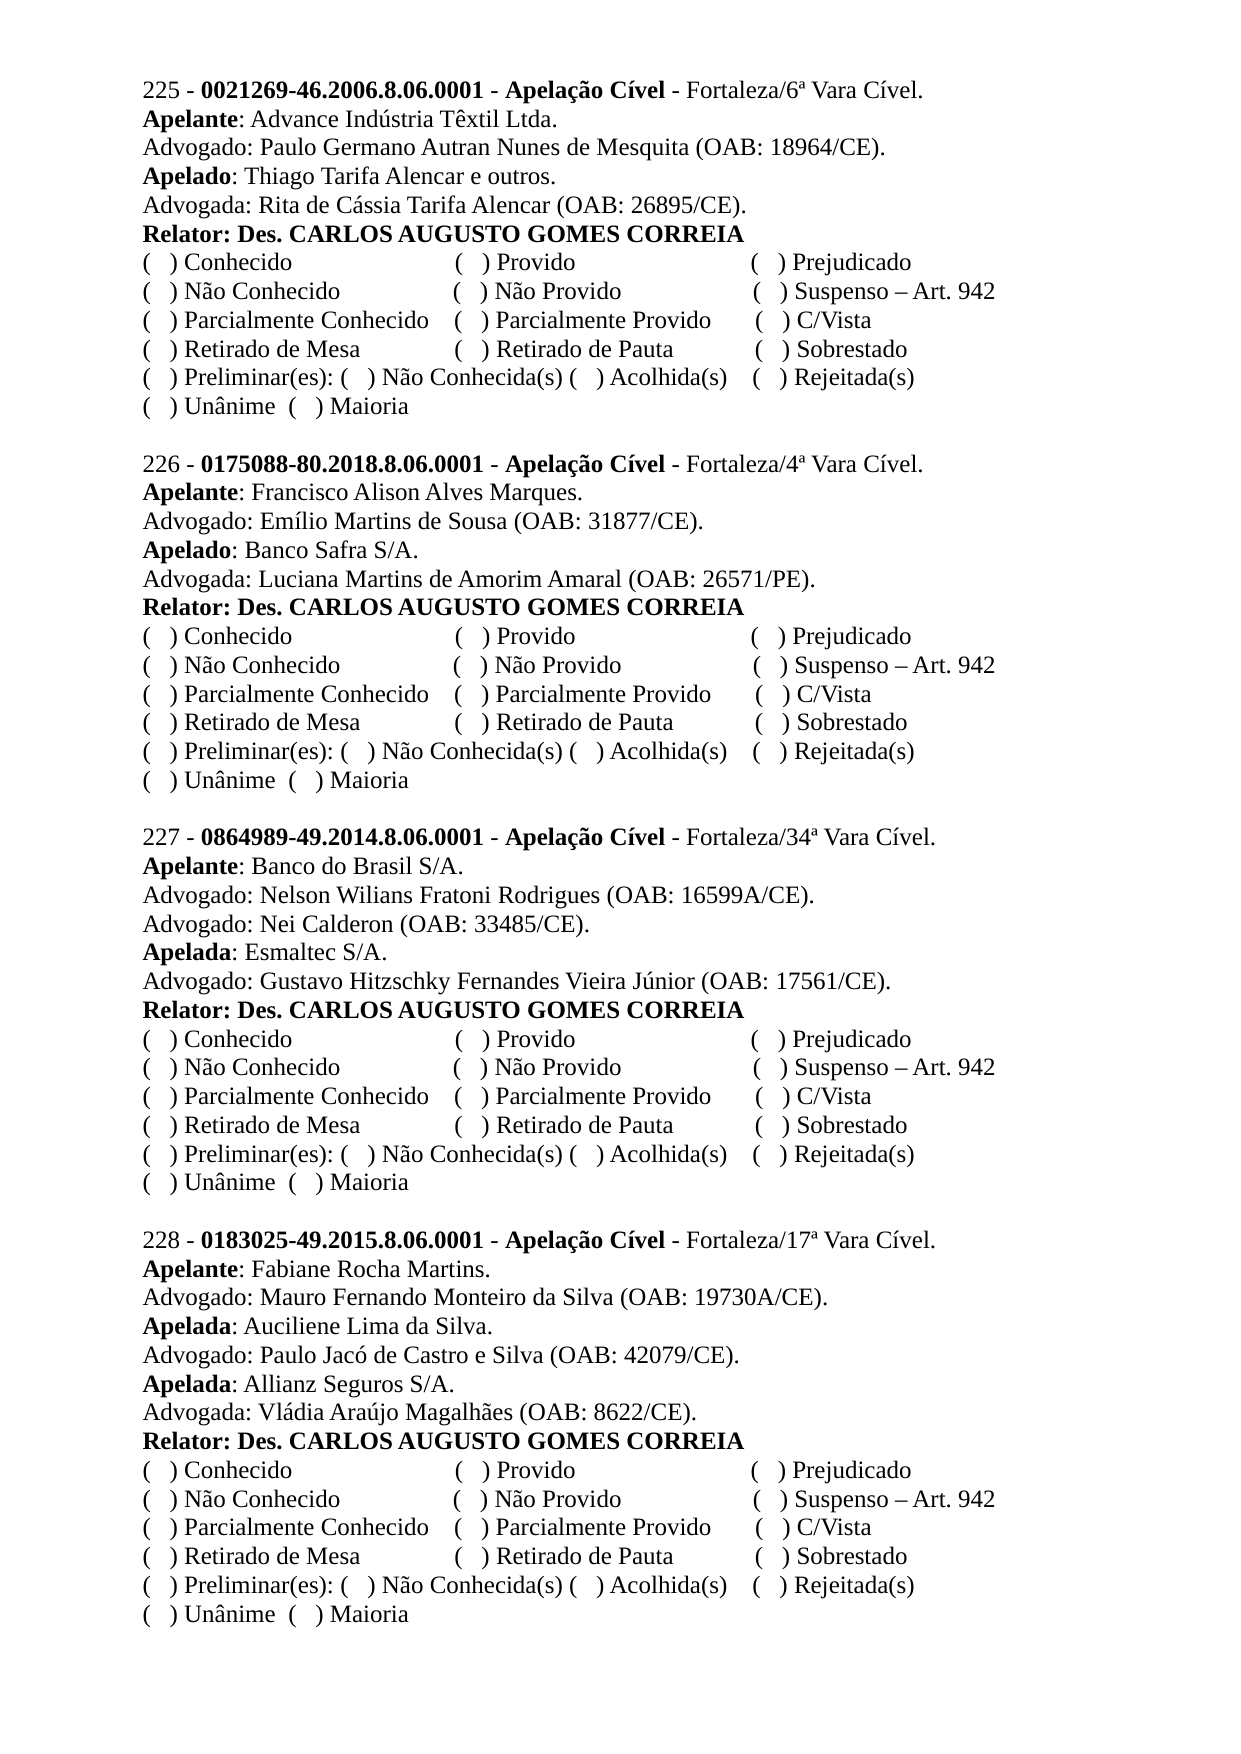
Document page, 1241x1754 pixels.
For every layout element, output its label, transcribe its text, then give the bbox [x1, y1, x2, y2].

text Apelado: Thiago Tarifa Alencar e outros. [142, 161, 1141, 190]
text ( ) Parcialmente Conhecido ( ) Parcialmente Provido ( ) C/Vista [142, 1081, 1141, 1110]
text Apelada: Allianz Seguros S/A. [142, 1369, 1141, 1397]
text Apelante: Francisco Alison Alves Marques. [142, 477, 1141, 506]
text Apelada: Esmaltec S/A. [142, 937, 1141, 966]
text Apelado: Banco Safra S/A. [142, 535, 1141, 564]
text 228 - 0183025-49.2015.8.06.0001 - Apelação Cível - Fortaleza/17ª Vara Cível. [142, 1225, 1141, 1254]
text ( ) Unânime ( ) Maioria [142, 765, 1141, 794]
text Apelante: Advance Indústria Têxtil Ltda. [142, 104, 1141, 132]
text ( ) Retirado de Mesa ( ) Retirado de Pauta ( ) Sobrestado [142, 707, 1141, 736]
text ( ) Unânime ( ) Maioria [142, 1167, 1141, 1196]
text ( ) Parcialmente Conhecido ( ) Parcialmente Provido ( ) C/Vista [142, 305, 1141, 334]
text Relator: Des. CARLOS AUGUSTO GOMES CORREIA [142, 592, 1141, 621]
text ( ) Não Conhecido ( ) Não Provido ( ) Suspenso – Art. 942 [142, 650, 1141, 679]
text ( ) Preliminar(es): ( ) Não Conhecida(s) ( ) Acolhida(s) ( ) Rejeitada(s) [142, 736, 1141, 765]
text ( ) Preliminar(es): ( ) Não Conhecida(s) ( ) Acolhida(s) ( ) Rejeitada(s) [142, 362, 1141, 391]
text ( ) Não Conhecido ( ) Não Provido ( ) Suspenso – Art. 942 [142, 1484, 1141, 1512]
text Apelante: Fabiane Rocha Martins. [142, 1254, 1141, 1282]
text ( ) Retirado de Mesa ( ) Retirado de Pauta ( ) Sobrestado [142, 334, 1141, 362]
text ( ) Conhecido ( ) Provido ( ) Prejudicado [142, 621, 1141, 650]
text Advogado: Emílio Martins de Sousa (OAB: 31877/CE). [142, 506, 1141, 535]
text Apelada: Auciliene Lima da Silva. [142, 1311, 1141, 1340]
text Relator: Des. CARLOS AUGUSTO GOMES CORREIA [142, 219, 1141, 247]
text Advogado: Paulo Germano Autran Nunes de Mesquita (OAB: 18964/CE). [142, 132, 1141, 161]
text ( ) Não Conhecido ( ) Não Provido ( ) Suspenso – Art. 942 [142, 276, 1141, 305]
text 226 - 0175088-80.2018.8.06.0001 - Apelação Cível - Fortaleza/4ª Vara Cível. [142, 449, 1141, 477]
text ( ) Retirado de Mesa ( ) Retirado de Pauta ( ) Sobrestado [142, 1541, 1141, 1570]
text ( ) Conhecido ( ) Provido ( ) Prejudicado [142, 1024, 1141, 1052]
text Advogado: Gustavo Hitzschky Fernandes Vieira Júnior (OAB: 17561/CE). [142, 966, 1141, 995]
text Relator: Des. CARLOS AUGUSTO GOMES CORREIA [142, 995, 1141, 1024]
text Advogada: Luciana Martins de Amorim Amaral (OAB: 26571/PE). [142, 564, 1141, 592]
text ( ) Unânime ( ) Maioria [142, 1599, 1141, 1627]
text ( ) Preliminar(es): ( ) Não Conhecida(s) ( ) Acolhida(s) ( ) Rejeitada(s) [142, 1570, 1141, 1599]
text Apelante: Banco do Brasil S/A. [142, 851, 1141, 880]
text ( ) Não Conhecido ( ) Não Provido ( ) Suspenso – Art. 942 [142, 1052, 1141, 1081]
text ( ) Parcialmente Conhecido ( ) Parcialmente Provido ( ) C/Vista [142, 679, 1141, 707]
text Relator: Des. CARLOS AUGUSTO GOMES CORREIA [142, 1426, 1141, 1455]
text Advogado: Paulo Jacó de Castro e Silva (OAB: 42079/CE). [142, 1340, 1141, 1369]
text ( ) Unânime ( ) Maioria [142, 391, 1141, 420]
text ( ) Retirado de Mesa ( ) Retirado de Pauta ( ) Sobrestado [142, 1110, 1141, 1139]
text Advogado: Mauro Fernando Monteiro da Silva (OAB: 19730A/CE). [142, 1282, 1141, 1311]
text Advogada: Rita de Cássia Tarifa Alencar (OAB: 26895/CE). [142, 190, 1141, 219]
text 225 - 0021269-46.2006.8.06.0001 - Apelação Cível - Fortaleza/6ª Vara Cível. [142, 75, 1141, 104]
text Advogado: Nei Calderon (OAB: 33485/CE). [142, 909, 1141, 937]
text ( ) Conhecido ( ) Provido ( ) Prejudicado [142, 1455, 1141, 1484]
text Advogado: Nelson Wilians Fratoni Rodrigues (OAB: 16599A/CE). [142, 880, 1141, 909]
text 227 - 0864989-49.2014.8.06.0001 - Apelação Cível - Fortaleza/34ª Vara Cível. [142, 822, 1141, 851]
text Advogada: Vládia Araújo Magalhães (OAB: 8622/CE). [142, 1397, 1141, 1426]
text ( ) Conhecido ( ) Provido ( ) Prejudicado [142, 247, 1141, 276]
text ( ) Preliminar(es): ( ) Não Conhecida(s) ( ) Acolhida(s) ( ) Rejeitada(s) [142, 1139, 1141, 1167]
text ( ) Parcialmente Conhecido ( ) Parcialmente Provido ( ) C/Vista [142, 1512, 1141, 1541]
